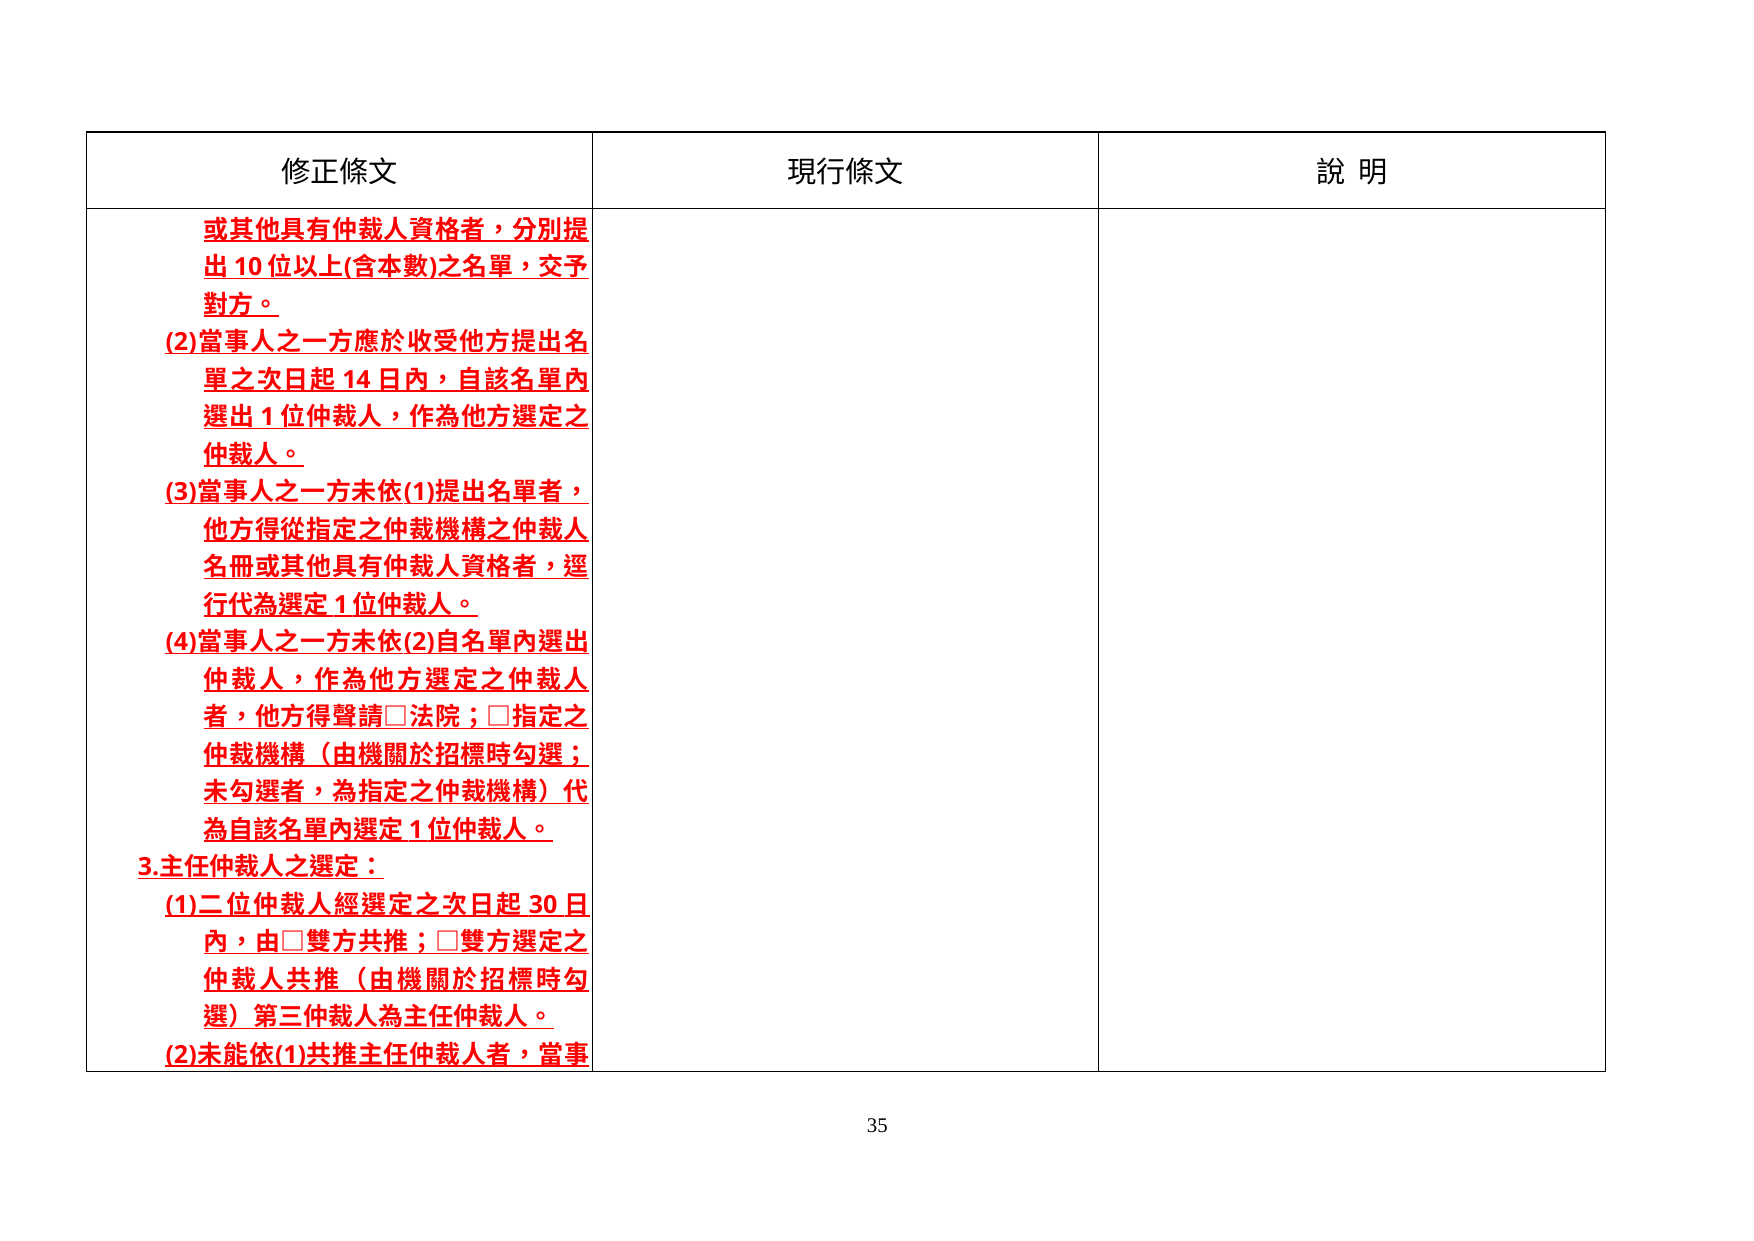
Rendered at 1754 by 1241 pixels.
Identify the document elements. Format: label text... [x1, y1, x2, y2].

table_header 說 明 [1099, 133, 1605, 207]
table_cell 或其他具有仲裁人資格者，分別提出10位以上(含本數)之名單，交予對方。 (2)當事人之一方應於收受他方提出名單之次日起14日內，自該名單內選出1位仲裁人，作為他方選定之仲裁人。 (3)當事人之一方未依(1)提出名單者，他方得從指定之仲裁機構之仲裁人名冊或其他具有仲裁人資格者，逕行代為選定1位仲裁人。 (4)當事人之一方未依(2)自名單內選出仲裁人，作為他方選定之仲裁人者，他方得聲請□法院；□指定之仲裁機構（由機關於招標時勾選；未勾選者，為指定之仲裁機構）代為自該名單內選定1位仲裁人。 3.主任仲裁人之選定： (1)二位仲裁人經選定之次日起30日內，由□雙方共推；□雙方選定之仲裁人共推（由機關於招標時勾選）第三仲裁人為主任仲裁人。 (2)未能依(1)共推主任仲裁人者，當事 [87, 209, 592, 1071]
table_cell [593, 209, 1098, 1071]
table_cell [1099, 209, 1605, 1071]
table_header 修正條文 [87, 133, 592, 207]
table_header 現行條文 [593, 133, 1098, 207]
